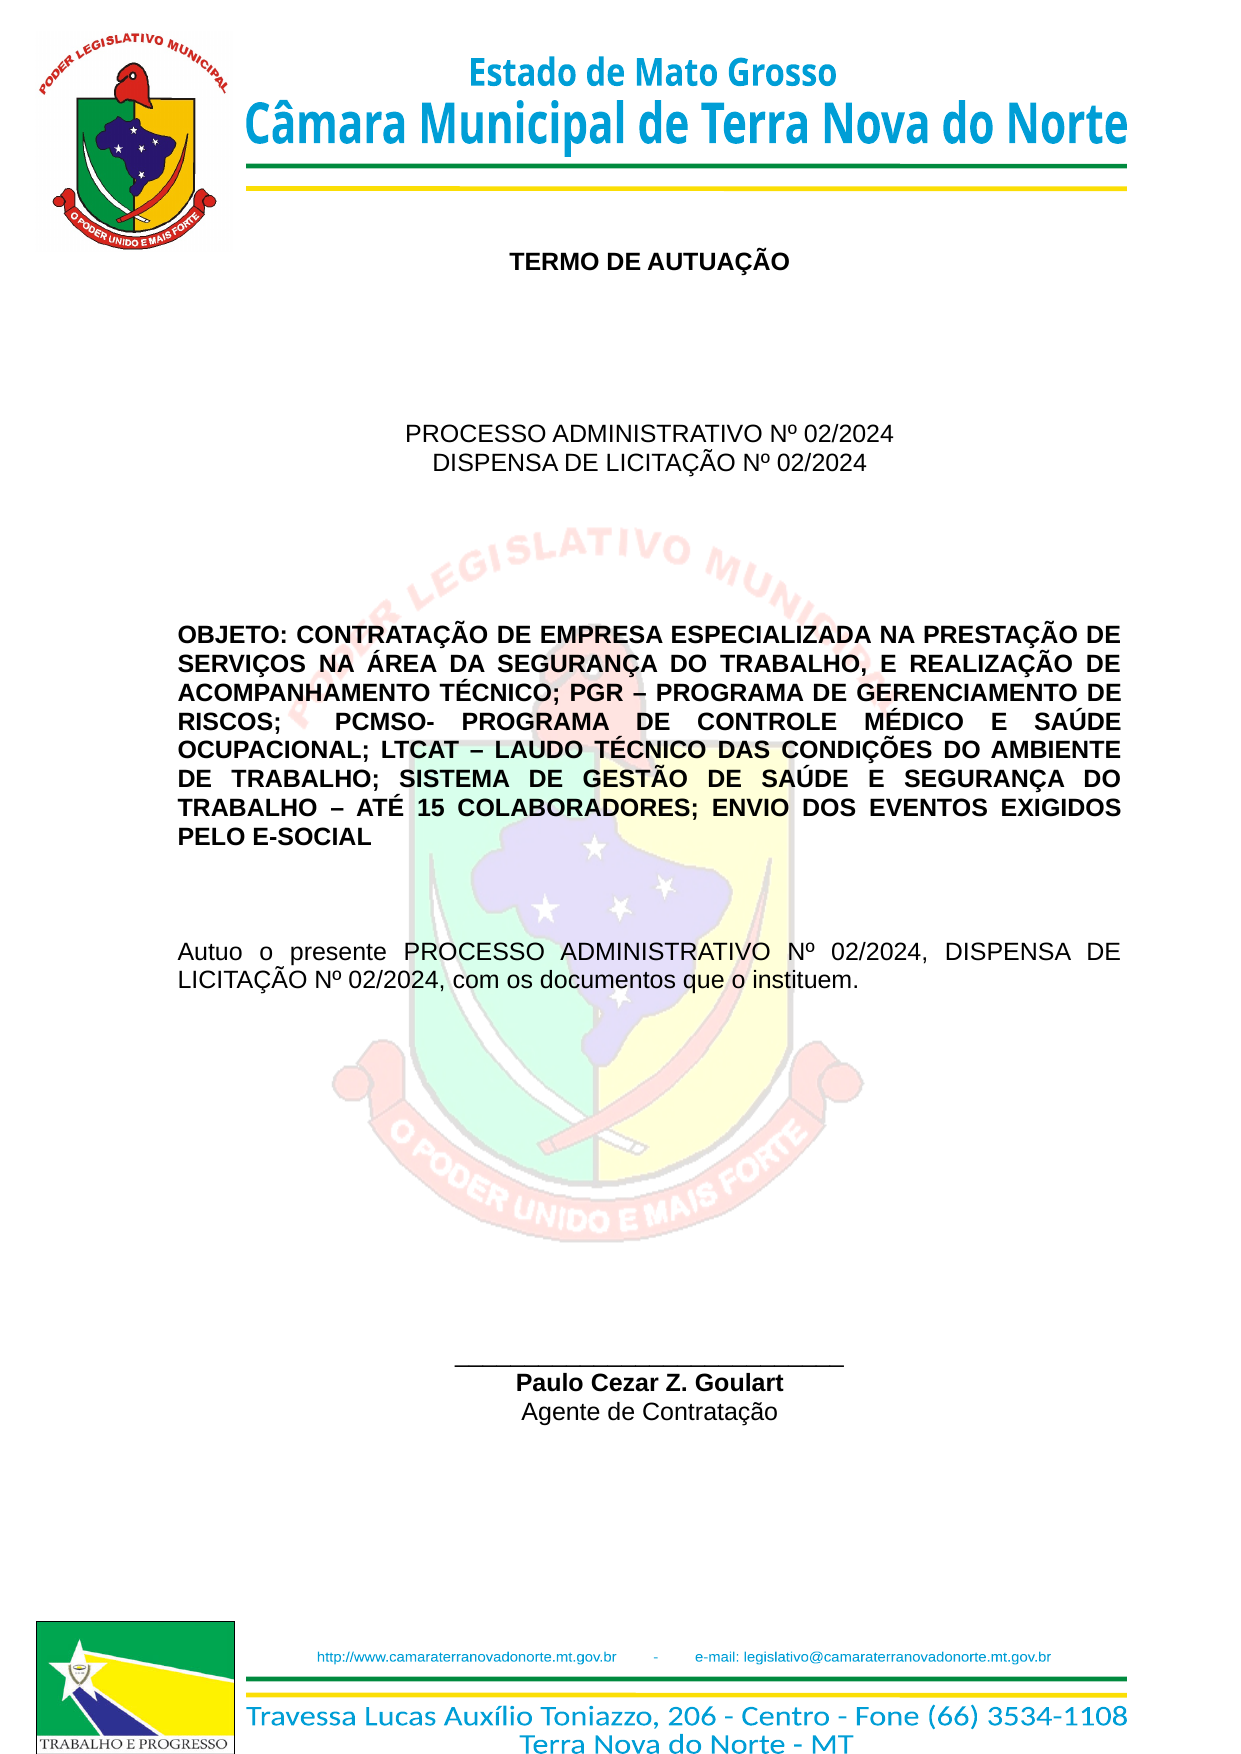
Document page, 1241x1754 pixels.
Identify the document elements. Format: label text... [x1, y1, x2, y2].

text Paulo Cezar Z. Goulart [177, 1368, 1122, 1396]
text OBJETO: CONTRATAÇÃO DE EMPRESA ESPECIALIZADA NA PRESTAÇÃO DE SERVIÇOS NA ÁREA DA SEGURANÇA DO TRABALHO, E REALIZAÇÃO DE ACOMPANHAMENTO TÉCNICO; PGR – PROGRAMA DE GERENCIAMENTO DE RISCOS; PCMSO- PROGRAMA DE CONTROLE MÉDICO E SAÚDE OCUPACIONAL; LTCAT – LAUDO TÉCNICO DAS CONDIÇÕES DO AMBIENTE DE TRABALHO; SISTEMA DE GESTÃO DE SAÚDE E SEGURANÇA DO TRABALHO – ATÉ 15 COLABORADORES; ENVIO DOS EVENTOS EXIGIDOS PELO E-SOCIAL [918, 620, 1122, 850]
picture [35, 31, 233, 252]
picture [37, 1622, 234, 1754]
text PROCESSO ADMINISTRATIVO Nº 02/2024 [177, 419, 1122, 448]
text Autuo o presente PROCESSO ADMINISTRATIVO Nº 02/2024, DISPENSA DE LICITAÇÃO Nº 02/2024, com os documentos que o instituem. [177, 936, 275, 994]
text DISPENSA DE LICITAÇÃO Nº 02/2024 [177, 448, 1122, 476]
text Agente de Contratação [177, 1396, 1122, 1425]
picture [813, 1651, 823, 1661]
text ____________________________ [177, 1339, 1122, 1368]
text OBJETO: CONTRATAÇÃO DE EMPRESA ESPECIALIZADA NA PRESTAÇÃO DE SERVIÇOS NA ÁREA DA SEGURANÇA DO TRABALHO, E REALIZAÇÃO DE ACOMPANHAMENTO TÉCNICO; PGR – PROGRAMA DE GERENCIAMENTO DE RISCOS; PCMSO- PROGRAMA DE CONTROLE MÉDICO E SAÚDE OCUPACIONAL; LTCAT – LAUDO TÉCNICO DAS CONDIÇÕES DO AMBIENTE DE TRABALHO; SISTEMA DE GESTÃO DE SAÚDE E SEGURANÇA DO TRABALHO – ATÉ 15 COLABORADORES; ENVIO DOS EVENTOS EXIGIDOS PELO E-SOCIAL [177, 620, 275, 850]
text Autuo o presente PROCESSO ADMINISTRATIVO Nº 02/2024, DISPENSA DE LICITAÇÃO Nº 02/2024, com os documentos que o instituem. [918, 936, 1122, 994]
text TERMO DE AUTUAÇÃO [177, 246, 1122, 275]
